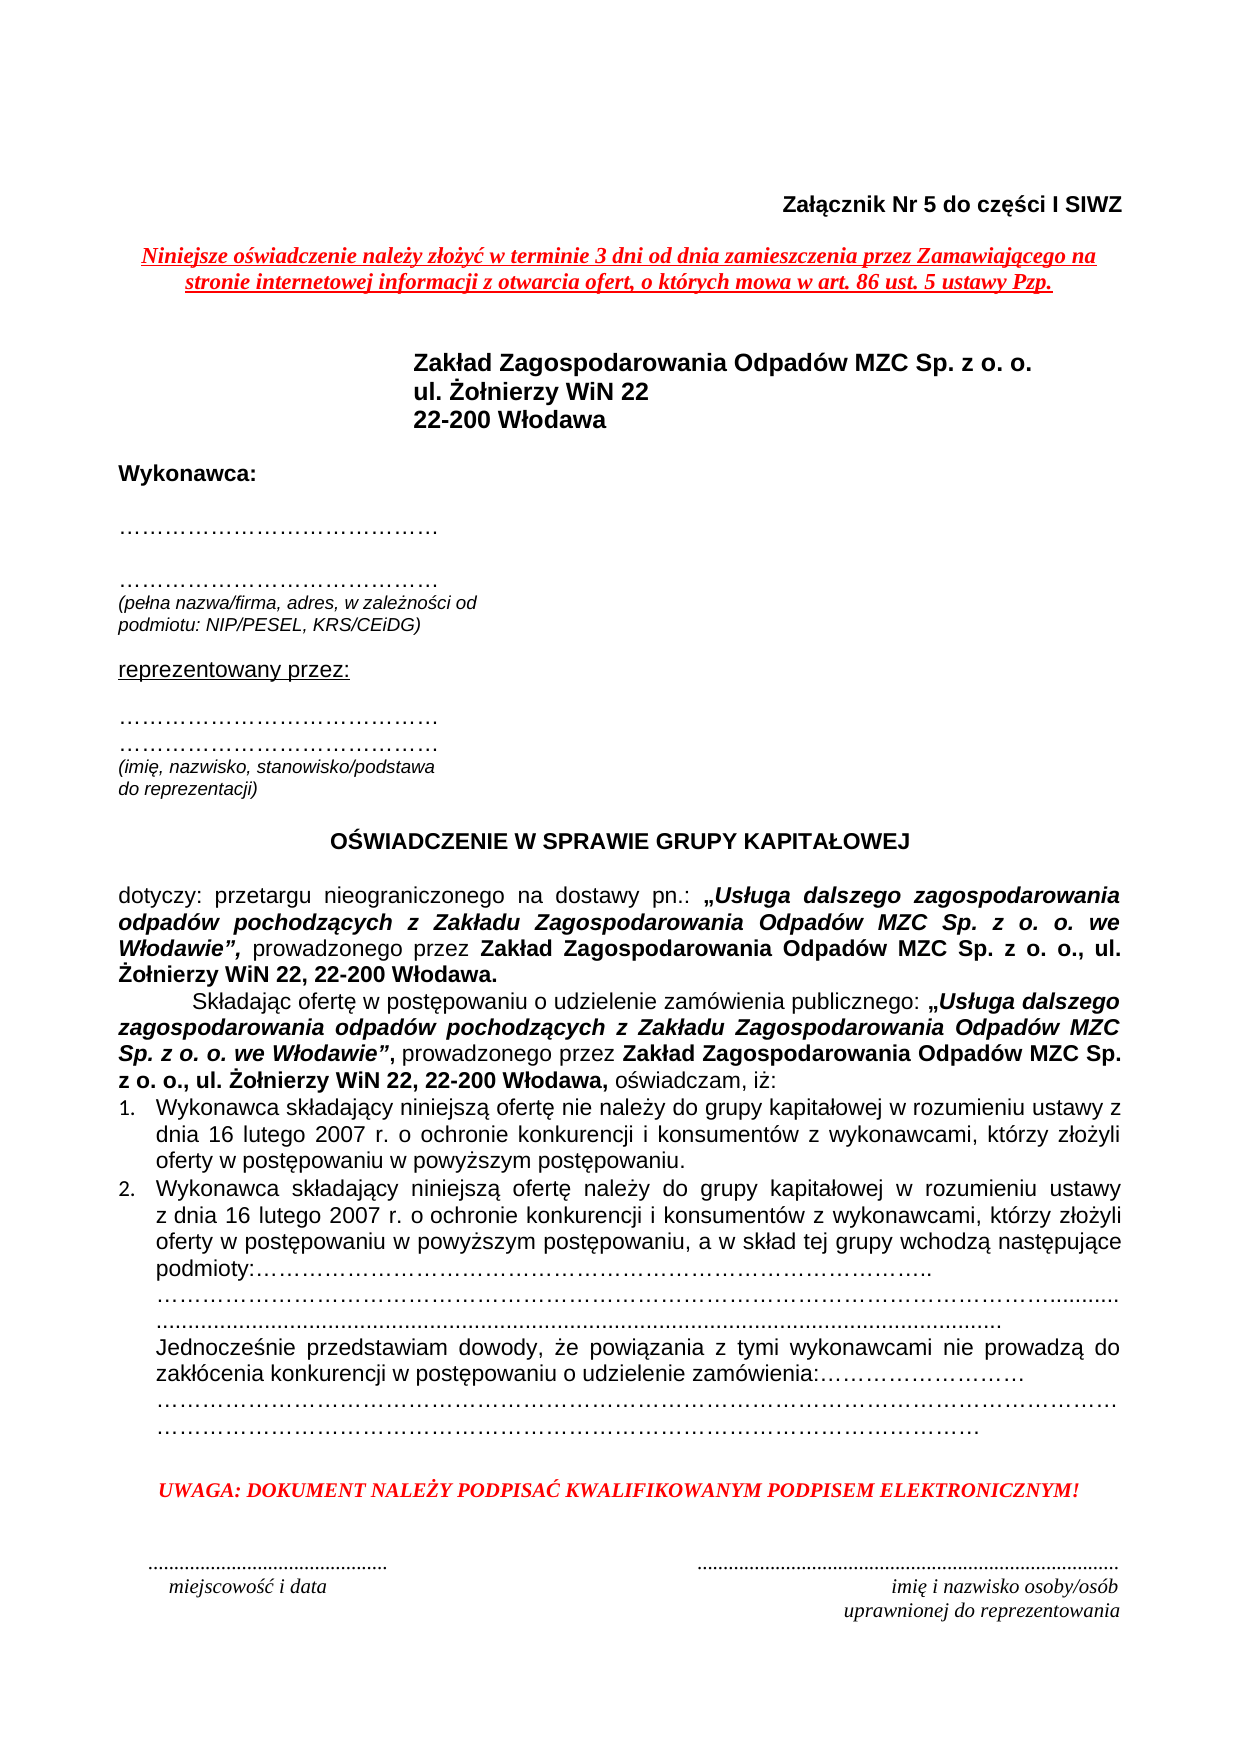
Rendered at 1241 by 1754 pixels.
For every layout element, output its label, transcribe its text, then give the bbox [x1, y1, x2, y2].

text ……………………………………………………………………………………………………………………………………………………………………………………………………………… [156, 1386, 1121, 1439]
text reprezentowany przez: [118, 656, 502, 682]
text Wykonawca: [118, 460, 1122, 487]
text ………………………………………………………………………………………………………................................................................................................................................................ [156, 1281, 1122, 1333]
text 22-200 Włodawa [413, 405, 1122, 434]
text ul. Żołnierzy WiN 22 [413, 376, 1122, 405]
text (pełna nazwa/firma, adres, w zależności od podmiotu: NIP/PESEL, KRS/CEiDG) [118, 592, 502, 635]
text …………………………………… [118, 729, 502, 756]
text uprawnionej do reprezentowania [148, 1598, 1122, 1622]
list Wykonawca składający niniejszą ofertę nie należy do grupy kapitałowej w rozumieniu ustawy z dnia 16 lutego 2007 r. o ochronie konkurencji i konsumentów z wykonawcami, którzy złożyli oferty w postępowaniu w powyższym postępowaniu. [118, 1093, 1122, 1174]
text …………………………………… [118, 513, 502, 539]
text …………………………………… [118, 703, 502, 729]
list Wykonawca składający niniejszą ofertę należy do grupy kapitałowej w rozumieniu ustawy z dnia 16 lutego 2007 r. o ochronie konkurencji i konsumentów z wykonawcami, którzy złożyli oferty w postępowaniu w powyższym postępowaniu, a w skład tej grupy wchodzą następujące podmioty:…………………………………………………………………………….. [118, 1174, 1122, 1281]
text miejscowość i data imię i nazwisko osoby/osób [148, 1574, 1122, 1598]
text (imię, nazwisko, stanowisko/podstawa [118, 756, 502, 777]
text Jednocześnie przedstawiam dowody, że powiązania z tymi wykonawcami nie prowadzą do zakłócenia konkurencji w postępowaniu o udzielenie zamówienia:……………………… [156, 1333, 1121, 1386]
text …………………………………… [118, 566, 502, 592]
text .............................................. ................................................................................. [118, 1550, 1122, 1574]
text Niniejsze oświadczenie należy złożyć w terminie 3 dni od dnia zamieszczenia przez Zamawiającego na stronie internetowej informacji z otwarcia ofert, o których mowa w art. 86 ust. 5 ustawy Pzp. [118, 242, 1122, 295]
text dotyczy: przetargu nieograniczonego na dostawy pn.: „Usługa dalszego zagospodarowania odpadów pochodzących z Zakładu Zagospodarowania Odpadów MZC Sp. z o. o. we Włodawie”, prowadzonego przez Zakład Zagospodarowania Odpadów MZC Sp. z o. o., ul. Żołnierzy WiN 22, 22-200 Włodawa. [118, 882, 1122, 988]
text Załącznik Nr 5 do części I SIWZ [148, 191, 1122, 217]
text Składając ofertę w postępowaniu o udzielenie zamówienia publicznego: „Usługa dalszego zagospodarowania odpadów pochodzących z Zakładu Zagospodarowania Odpadów MZC Sp. z o. o. we Włodawie”, prowadzonego przez Zakład Zagospodarowania Odpadów MZC Sp. z o. o., ul. Żołnierzy WiN 22, 22-200 Włodawa, oświadczam, iż: [118, 988, 1122, 1093]
text UWAGA: DOKUMENT NALEŻY PODPISAĆ KWALIFIKOWANYM PODPISEM ELEKTRONICZNYM! [118, 1478, 1122, 1502]
text OŚWIADCZENIE W SPRAWIE GRUPY KAPITAŁOWEJ [118, 828, 1122, 854]
text do reprezentacji) [118, 777, 502, 799]
text Zakład Zagospodarowania Odpadów MZC Sp. z o. o. [413, 348, 1122, 376]
